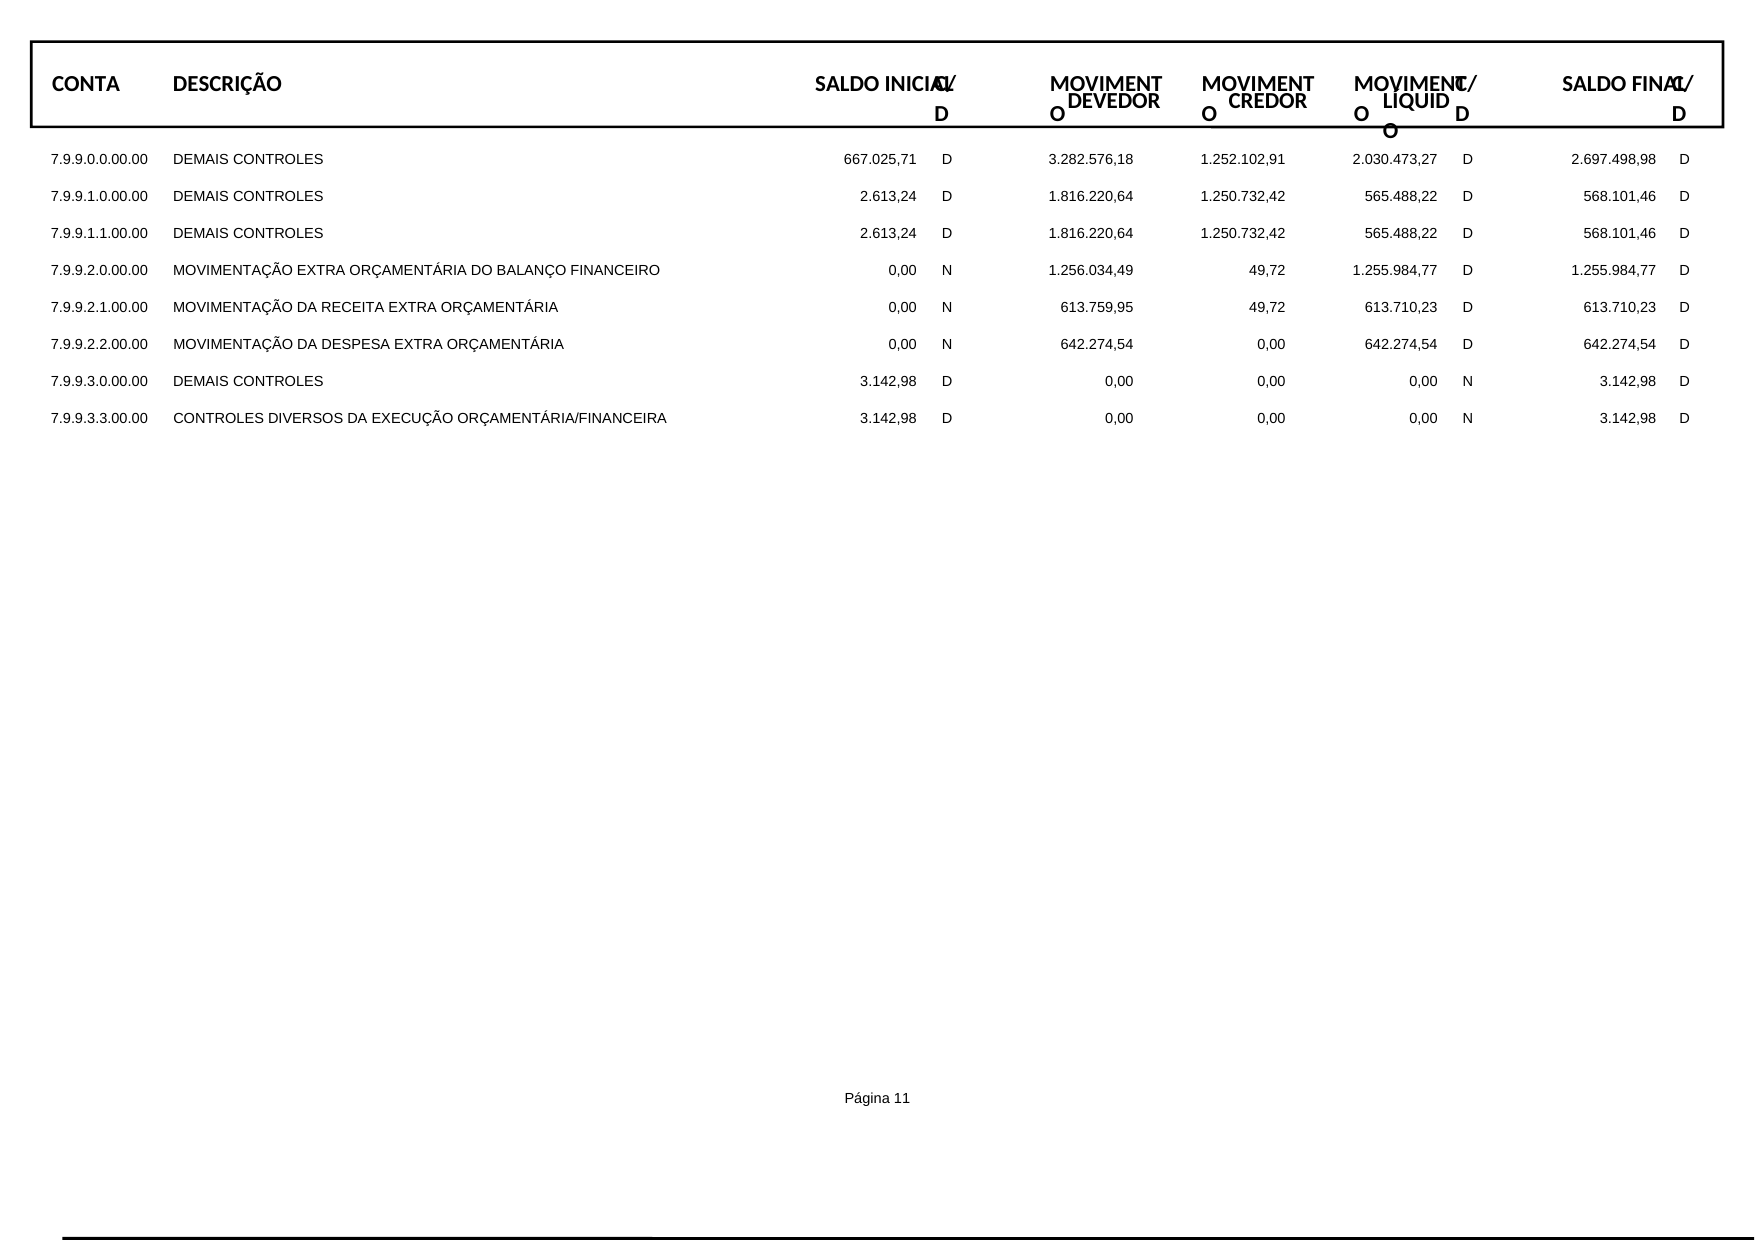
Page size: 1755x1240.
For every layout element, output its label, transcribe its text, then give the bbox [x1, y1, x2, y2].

text 7.9.9.3.3.00.00 CONTROLES DIVERSOS DA EXECUÇÃO ORÇAMENTÁRIA/FINANCEIRA 3.142,98 D 0,00 0,00 0,00 N 3.142,98 D [51, 410, 1689, 427]
text 7.9.9.3.0.00.00 DEMAIS CONTROLES 3.142,98 D 0,00 0,00 0,00 N 3.142,98 D [51, 373, 1689, 389]
text 7.9.9.1.1.00.00 DEMAIS CONTROLES 2.613,24 D 1.816.220,64 1.250.732,42 565.488,22 D 568.101,46 D [51, 225, 1689, 242]
text 7.9.9.0.0.00.00 DEMAIS CONTROLES 667.025,71 D 3.282.576,18 1.252.102,91 2.030.473,27 D 2.697.498,98 D [51, 151, 1689, 168]
text 7.9.9.2.2.00.00 MOVIMENTAÇÃO DA DESPESA EXTRA ORÇAMENTÁRIA 0,00 N 642.274,54 0,00 642.274,54 D 642.274,54 D [51, 336, 1689, 353]
text 7.9.9.2.1.00.00 MOVIMENTAÇÃO DA RECEITA EXTRA ORÇAMENTÁRIA 0,00 N 613.759,95 49,72 613.710,23 D 613.710,23 D [51, 299, 1689, 316]
text 7.9.9.1.0.00.00 DEMAIS CONTROLES 2.613,24 D 1.816.220,64 1.250.732,42 565.488,22 D 568.101,46 D [51, 188, 1689, 205]
text 7.9.9.2.0.00.00 MOVIMENTAÇÃO EXTRA ORÇAMENTÁRIA DO BALANÇO FINANCEIRO 0,00 N 1.256.034,49 49,72 1.255.984,77 D 1.255.984,77 D [51, 262, 1689, 279]
